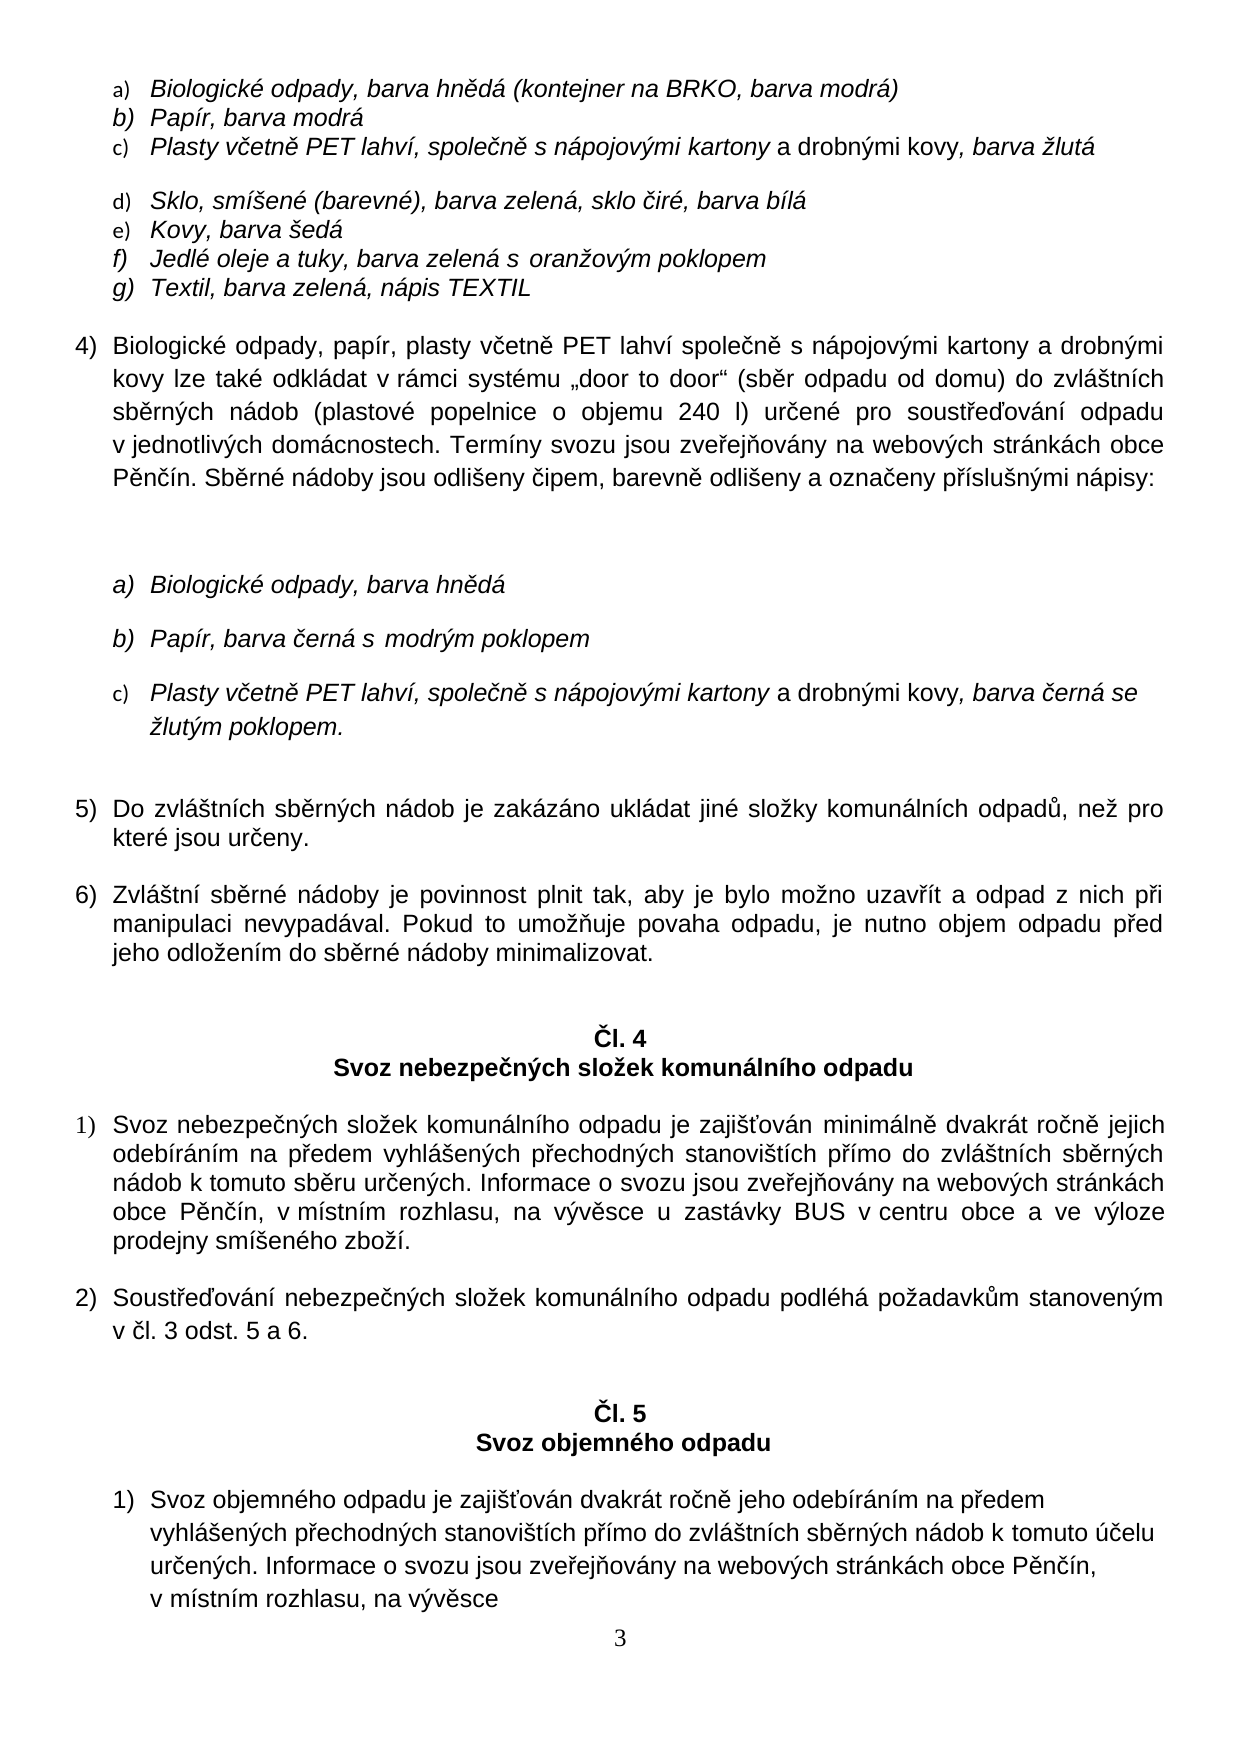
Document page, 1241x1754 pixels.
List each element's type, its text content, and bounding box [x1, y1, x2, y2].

subtitle Čl. 4 [75, 1024, 1165, 1053]
subtitle Svoz nebezpečných složek komunálního odpadu [75, 1053, 1165, 1082]
text Svoz objemného odpadu [75, 1427, 1165, 1456]
list Do zvláštních sběrných nádob je zakázáno ukládat jiné složky komunálních odpadů, než pro které jsou určeny. [75, 794, 1165, 852]
list Plasty včetně PET lahví, společně s nápojovými kartony a drobnými kovy, barva černá se žlutým poklopem. [112, 678, 1165, 740]
list Sklo, smíšené (barevné), barva zelená, sklo čiré, barva bílá [112, 186, 1165, 215]
list Svoz objemného odpadu je zajišťován dvakrát ročně jeho odebíráním na předem vyhlášených přechodných stanovištích přímo do zvláštních sběrných nádob k tomuto účelu určených. Informace o svozu jsou zveřejňovány na webových stránkách obce Pěnčín, v místním rozhlasu, na vývěsce [112, 1485, 1165, 1613]
list Papír, barva černá s modrým poklopem [112, 624, 1165, 653]
list Svoz nebezpečných složek komunálního odpadu je zajišťován minimálně dvakrát ročně jejich odebíráním na předem vyhlášených přechodných stanovištích přímo do zvláštních sběrných nádob k tomuto sběru určených. Informace o svozu jsou zveřejňovány na webových stránkách obce Pěnčín, v místním rozhlasu, na vývěsce u zastávky BUS v centru obce a ve výloze prodejny smíšeného zboží. [75, 1111, 1165, 1254]
list Papír, barva modrá [112, 103, 1165, 132]
list Jedlé oleje a tuky, barva zelená s oranžovým poklopem [112, 244, 1165, 273]
list Biologické odpady, barva hnědá (kontejner na BRKO, barva modrá) [112, 74, 1165, 103]
list Textil, barva zelená, nápis TEXTIL [112, 273, 1165, 302]
list Soustřeďování nebezpečných složek komunálního odpadu podléhá požadavkům stanoveným v čl. 3 odst. 5 a 6. [75, 1283, 1165, 1345]
list Plasty včetně PET lahví, společně s nápojovými kartony a drobnými kovy, barva žlutá [112, 132, 1165, 161]
list Biologické odpady, papír, plasty včetně PET lahví společně s nápojovými kartony a drobnými kovy lze také odkládat v rámci systému „door to door“ (sběr odpadu od domu) do zvláštních sběrných nádob (plastové popelnice o objemu 240 l) určené pro soustřeďování odpadu v jednotlivých domácnostech. Termíny svozu jsou zveřejňovány na webových stránkách obce Pěnčín. Sběrné nádoby jsou odlišeny čipem, barevně odlišeny a označeny příslušnými nápisy: [75, 331, 1165, 492]
list Biologické odpady, barva hnědá [112, 571, 1165, 599]
list Zvláštní sběrné nádoby je povinnost plnit tak, aby je bylo možno uzavřít a odpad z nich při manipulaci nevypadával. Pokud to umožňuje povaha odpadu, je nutno objem odpadu před jeho odložením do sběrné nádoby minimalizovat. [75, 881, 1165, 967]
list Kovy, barva šedá [112, 215, 1165, 244]
text Čl. 5 [75, 1399, 1165, 1427]
